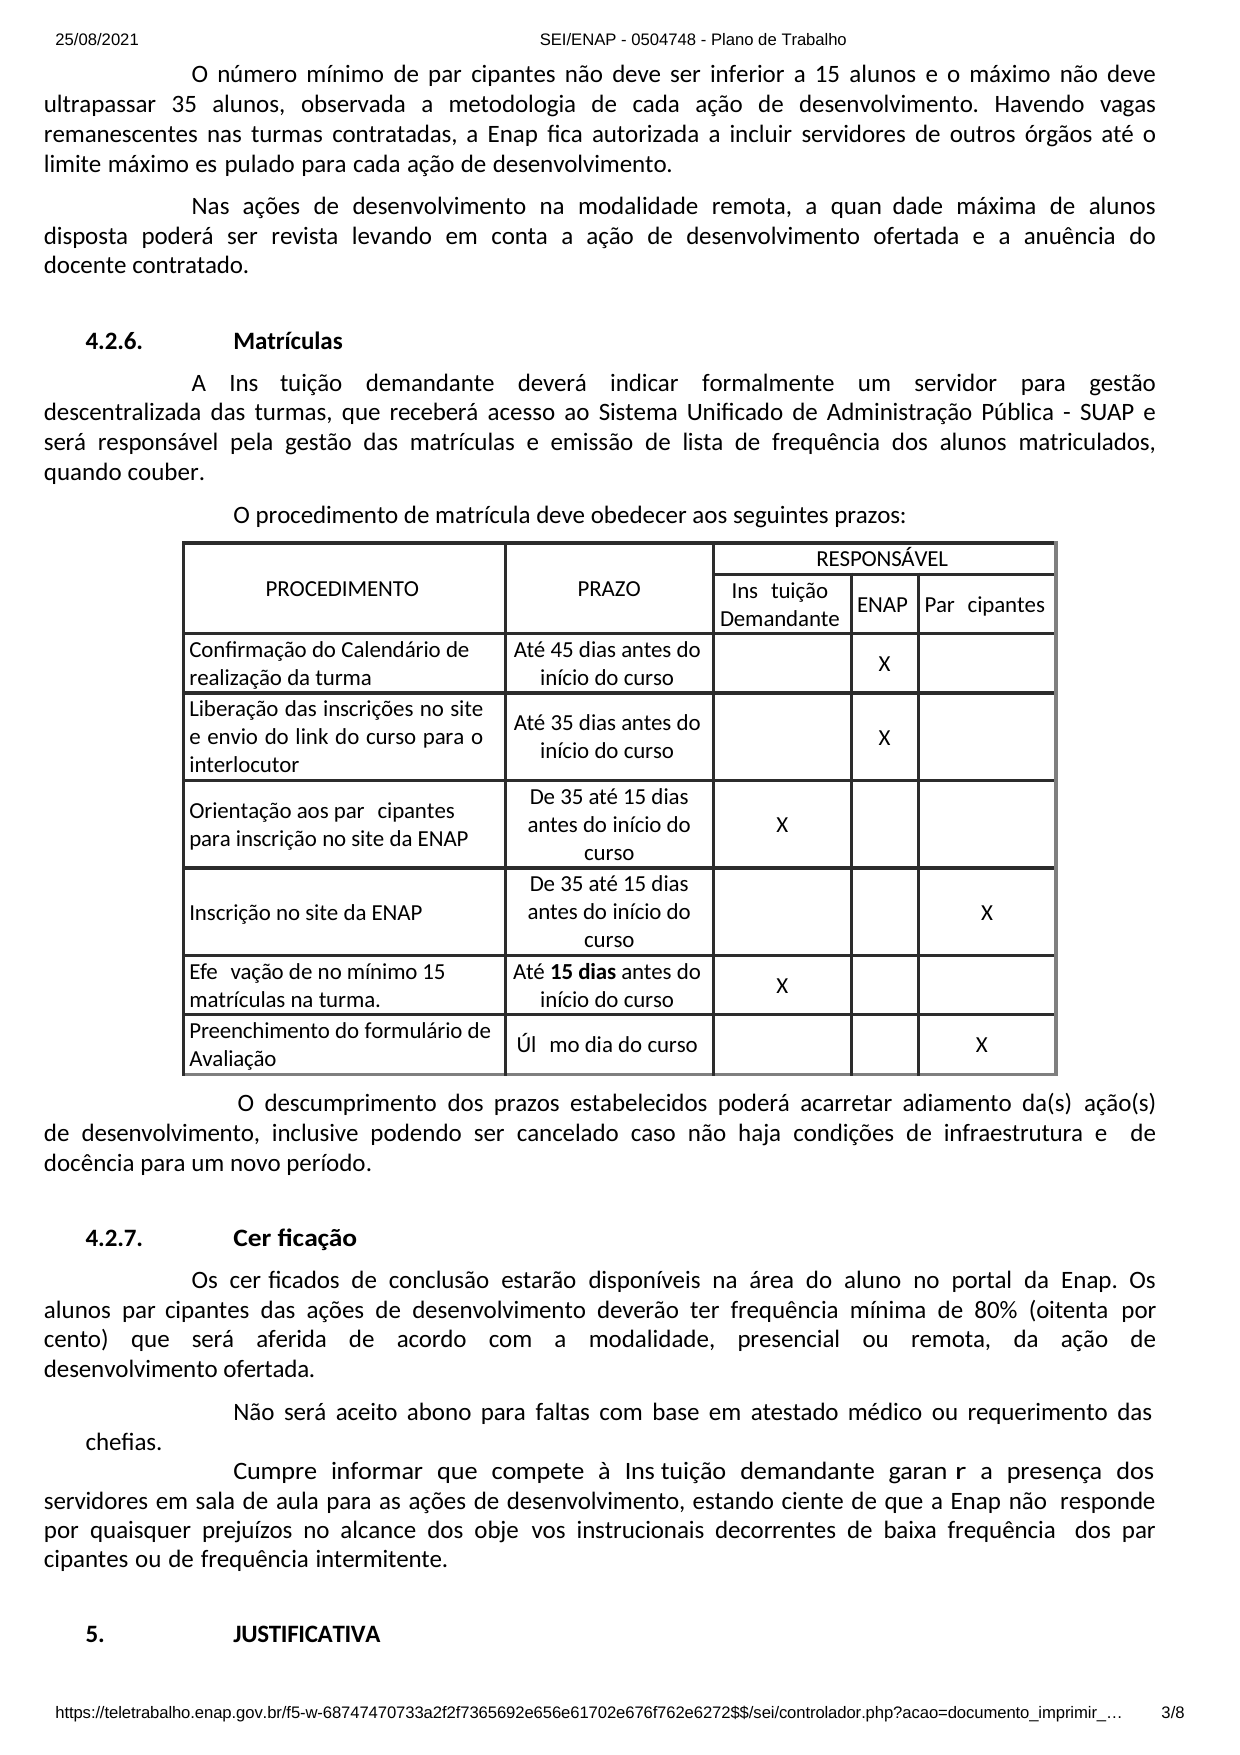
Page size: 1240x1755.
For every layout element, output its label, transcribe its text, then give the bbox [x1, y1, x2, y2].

table_cell Par cipantes [920, 576, 1054, 632]
list Matrículas [85, 325, 1196, 356]
table_cell [853, 782, 917, 866]
table_cell [920, 782, 1054, 866]
text Nas ações de desenvolvimento na modalidade remota, a quan dade máxima de alunos disposta poderá ser revista levando em conta a ação de desenvolvimento ofertada e a anuência do docente contratado. [44, 191, 1156, 280]
table_cell [920, 635, 1054, 691]
text A Ins tuição demandante deverá indicar formalmente um servidor para gestão descentralizada das turmas, que receberá acesso ao Sistema Uniﬁcado de Administração Pública - SUAP e será responsável pela gestão das matrículas e emissão de lista de frequência dos alunos matriculados, quando couber. [44, 367, 1156, 486]
table_header RESPONSÁVEL [715, 545, 1054, 573]
table_cell Liberação das inscrições no site e envio do link do curso para o interlocutor [185, 695, 504, 779]
table_cell X [715, 782, 850, 866]
table_header PROCEDIMENTO [185, 545, 504, 632]
table_cell Até 15 dias antes do início do curso [507, 957, 712, 1013]
list Cer ﬁcação [85, 1222, 1196, 1253]
table_cell Ins tuição Demandante [715, 576, 850, 632]
table_cell [715, 635, 850, 691]
table_cell De 35 até 15 dias antes do início do curso [507, 782, 712, 866]
text Os cer ﬁcados de conclusão estarão disponíveis na área do aluno no portal da Enap. Os alunos par cipantes das ações de desenvolvimento deverão ter frequência mínima de 80% (oitenta por cento) que será aferida de acordo com a modalidade, presencial ou remota, da ação de desenvolvimento ofertada. [44, 1264, 1156, 1384]
text O número mínimo de par cipantes não deve ser inferior a 15 alunos e o máximo não deve ultrapassar 35 alunos, observada a metodologia de cada ação de desenvolvimento. Havendo vagas remanescentes nas turmas contratadas, a Enap ﬁca autorizada a incluir servidores de outros órgãos até o limite máximo es pulado para cada ação de desenvolvimento. [44, 59, 1156, 178]
table_cell [920, 695, 1054, 779]
table_cell Inscrição no site da ENAP [185, 870, 504, 954]
table_cell Conﬁrmação do Calendário de realização da turma [185, 635, 504, 691]
table_cell [853, 1016, 917, 1073]
text servidores em sala de aula para as ações de desenvolvimento, estando ciente de que a Enap não responde por quaisquer prejuízos no alcance dos obje vos instrucionais decorrentes de baixa frequência dos par cipantes ou de frequência intermitente. [44, 1486, 1156, 1574]
table_cell X [715, 957, 850, 1013]
text O procedimento de matrícula deve obedecer aos seguintes prazos: [233, 499, 1196, 529]
table_cell Até 45 dias antes do início do curso [507, 635, 712, 691]
table_cell X [920, 870, 1054, 954]
table_cell [715, 870, 850, 954]
table_cell ENAP [853, 576, 917, 632]
table_cell X [853, 695, 917, 779]
table_cell [715, 1016, 850, 1073]
table_cell [715, 695, 850, 779]
table_cell Até 35 dias antes do início do curso [507, 695, 712, 779]
table_cell Úl mo dia do curso [507, 1016, 712, 1073]
text Cumpre informar que compete à Ins tuição demandante garan r a presença dos [233, 1455, 1196, 1486]
table_cell De 35 até 15 dias antes do início do curso [507, 870, 712, 954]
table_cell X [920, 1016, 1054, 1073]
text cheﬁas. [85, 1427, 163, 1456]
table_cell [920, 957, 1054, 1013]
text O descumprimento dos prazos estabelecidos poderá acarretar adiamento da(s) ação(s) de desenvolvimento, inclusive podendo ser cancelado caso não haja condições de infraestrutura e de docência para um novo período. [44, 1088, 1156, 1177]
text Não será aceito abono para faltas com base em atestado médico ou requerimento das [233, 1396, 1196, 1427]
table_header PRAZO [507, 545, 712, 632]
table_cell [853, 957, 917, 1013]
table_cell Orientação aos par cipantes para inscrição no site da ENAP [185, 782, 504, 866]
table_cell [853, 870, 917, 954]
table_cell Efe vação de no mínimo 15 matrículas na turma. [185, 957, 504, 1013]
table_cell Preenchimento do formulário de Avaliação [185, 1016, 504, 1073]
table_cell X [853, 635, 917, 691]
list JUSTIFICATIVA [85, 1618, 1196, 1649]
